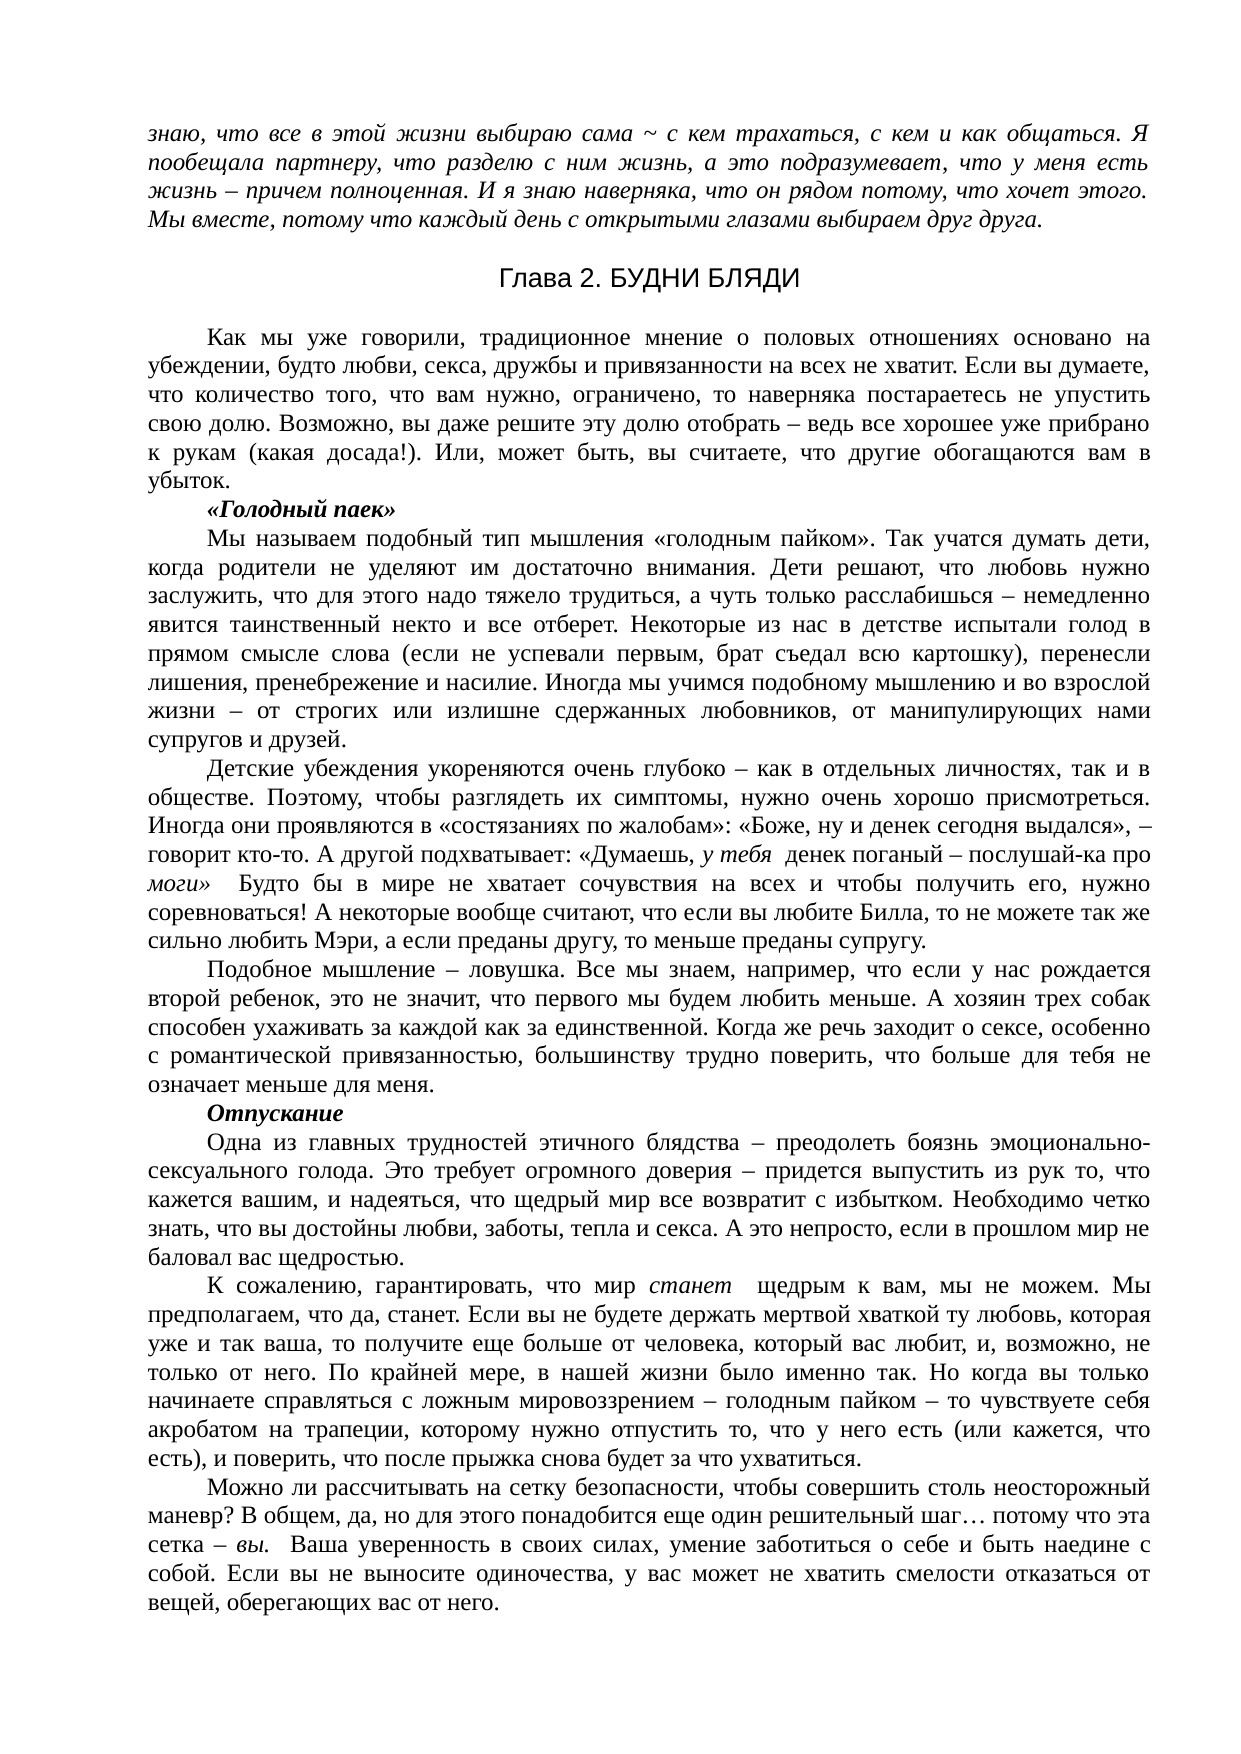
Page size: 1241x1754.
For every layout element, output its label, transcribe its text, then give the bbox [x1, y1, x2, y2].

text Детские убеждения укореняются очень глубоко – как в отдельных личностях, так и в обществе. Поэтому, чтобы разглядеть их симптомы, нужно очень хорошо присмотреться. Иногда они проявляются в «состязаниях по жалобам»: «Боже, ну и денек сегодня выдался», – говорит кто-то. А другой подхватывает: «Думаешь, у тебя денек поганый – послушай-ка про моги» Будто бы в мире не хватает сочувствия на всех и чтобы получить его, нужно соревноваться! А некоторые вообще считают, что если вы любите Билла, то не можете так же сильно любить Мэри, а если преданы другу, то меньше преданы супругу. [148, 753, 1152, 954]
text знаю, что все в этой жизни выбираю сама ~ с кем трахаться, с кем и как общаться. Я пообещала партнеру, что разделю с ним жизнь, а это подразумевает, что у меня есть жизнь – причем полноценная. И я знаю наверняка, что он рядом потому, что хочет этого. Мы вместе, потому что каждый день с открытыми глазами выбираем друг друга. [148, 118, 1152, 233]
text Подобное мышление – ловушка. Все мы знаем, например, что если у нас рождается второй ребенок, это не значит, что первого мы будем любить меньше. А хозяин трех собак способен ухаживать за каждой как за единственной. Когда же речь заходит о сексе, особенно с романтической привязанностью, большинству трудно поверить, что больше для тебя не означает меньше для меня. [148, 954, 1152, 1098]
text Одна из главных трудностей этичного блядства – преодолеть боязнь эмоционально-сексуального голода. Это требует огромного доверия – придется выпустить из рук то, что кажется вашим, и надеяться, что щедрый мир все возвратит с избытком. Необходимо четко знать, что вы достойны любви, заботы, тепла и секса. А это непросто, если в прошлом мир не баловал вас щедростью. [148, 1127, 1152, 1271]
text «Голодный паек» [148, 494, 1152, 523]
text Отпускание [148, 1098, 1152, 1127]
subtitle Глава 2. БУДНИ БЛЯДИ [148, 262, 1152, 293]
text Как мы уже говорили, традиционное мнение о половых отношениях основано на убеждении, будто любви, секса, дружбы и привязанности на всех не хватит. Если вы думаете, что количество того, что вам нужно, ограничено, то наверняка постараетесь не упустить свою долю. Возможно, вы даже решите эту долю отобрать – ведь все хорошее уже прибрано к рукам (какая досада!). Или, может быть, вы считаете, что другие обогащаются вам в убыток. [148, 322, 1152, 494]
text Можно ли рассчитывать на сетку безопасности, чтобы совершить столь неосторожный маневр? В общем, да, но для этого понадобится еще один решительный шаг… потому что эта сетка – вы. Ваша уверенность в своих силах, умение заботиться о себе и быть наедине с собой. Если вы не выносите одиночества, у вас может не хватить смелости отказаться от вещей, оберегающих вас от него. [148, 1472, 1152, 1616]
text Мы называем подобный тип мышления «голодным пайком». Так учатся думать дети, когда родители не уделяют им достаточно внимания. Дети решают, что любовь нужно заслужить, что для этого надо тяжело трудиться, а чуть только расслабишься – немедленно явится таинственный некто и все отберет. Некоторые из нас в детстве испытали голод в прямом смысле слова (если не успевали первым, брат съедал всю картошку), перенесли лишения, пренебрежение и насилие. Иногда мы учимся подобному мышлению и во взрослой жизни – от строгих или излишне сдержанных любовников, от манипулирующих нами супругов и друзей. [148, 523, 1152, 753]
text К сожалению, гарантировать, что мир станет щедрым к вам, мы не можем. Мы предполагаем, что да, станет. Если вы не будете держать мертвой хваткой ту любовь, которая уже и так ваша, то получите еще больше от человека, который вас любит, и, возможно, не только от него. По крайней мере, в нашей жизни было именно так. Но когда вы только начинаете справляться с ложным мировоззрением – голодным пайком – то чувствуете себя акробатом на трапеции, которому нужно отпустить то, что у него есть (или кажется, что есть), и поверить, что после прыжка снова будет за что ухватиться. [148, 1271, 1152, 1472]
